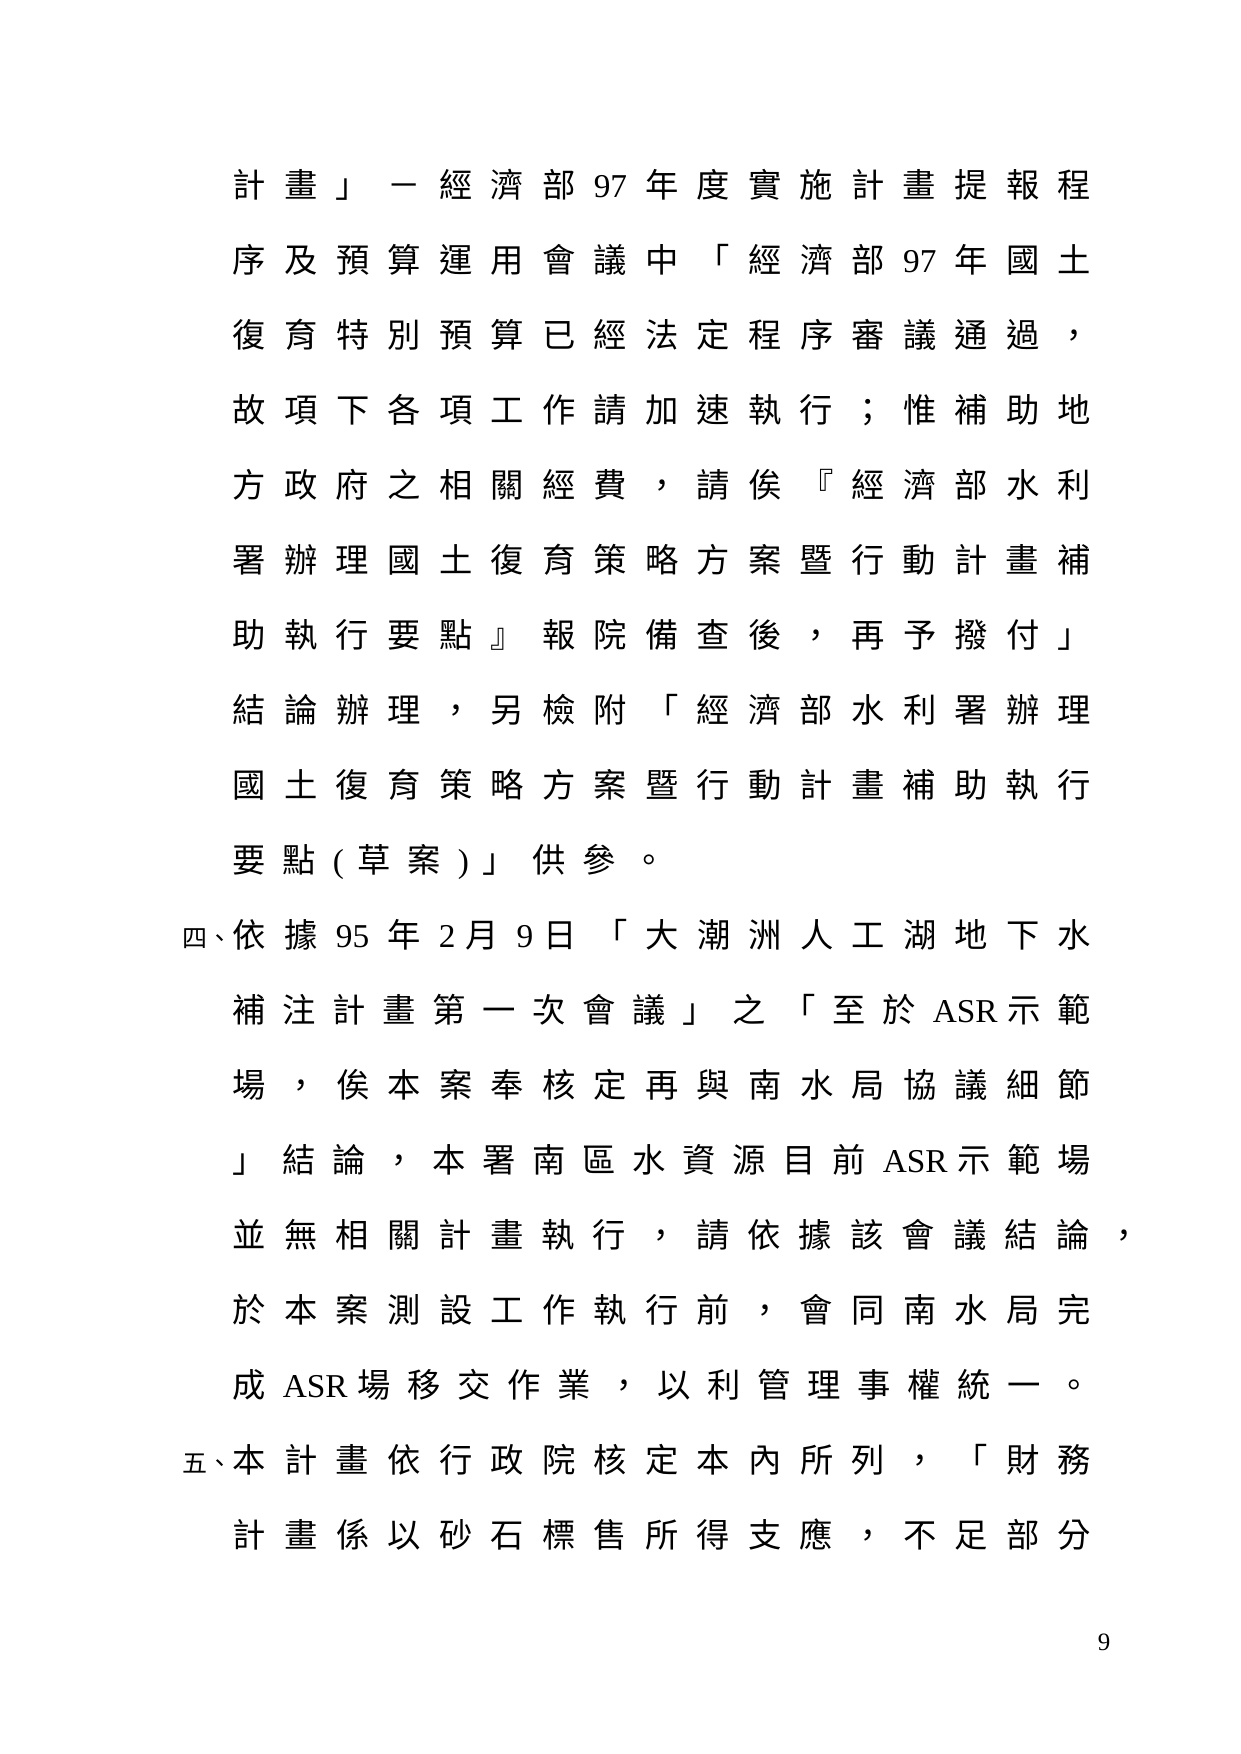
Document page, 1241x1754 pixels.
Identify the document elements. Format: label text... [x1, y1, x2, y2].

list 依據95年2月9日「大潮洲人工湖地下水補注計畫第一次會議」之「至於ASR示範場，俟本案奉核定再與南水局協議細節」結論，本署南區水資源目前ASR示範場並無相關計畫執行，請依據該會議結論，於本案測設工作執行前，會同南水局完成ASR場移交作業，以利管理事權統一。 [166, 896, 1108, 1421]
list 計畫」－經濟部97年度實施計畫提報程序及預算運用會議中「經濟部97年國土復育特別預算已經法定程序審議通過，故項下各項工作請加速執行；惟補助地方政府之相關經費，請俟『經濟部水利署辦理國土復育策略方案暨行動計畫補助執行要點』報院備查後，再予撥付」結論辦理，另檢附「經濟部水利署辦理國土復育策略方案暨行動計畫補助執行要點(草案)」供參。 [166, 146, 1108, 896]
list 本計畫依行政院核定本內所列，「財務計畫係以砂石標售所得支應，不足部分 [166, 1421, 1108, 1571]
